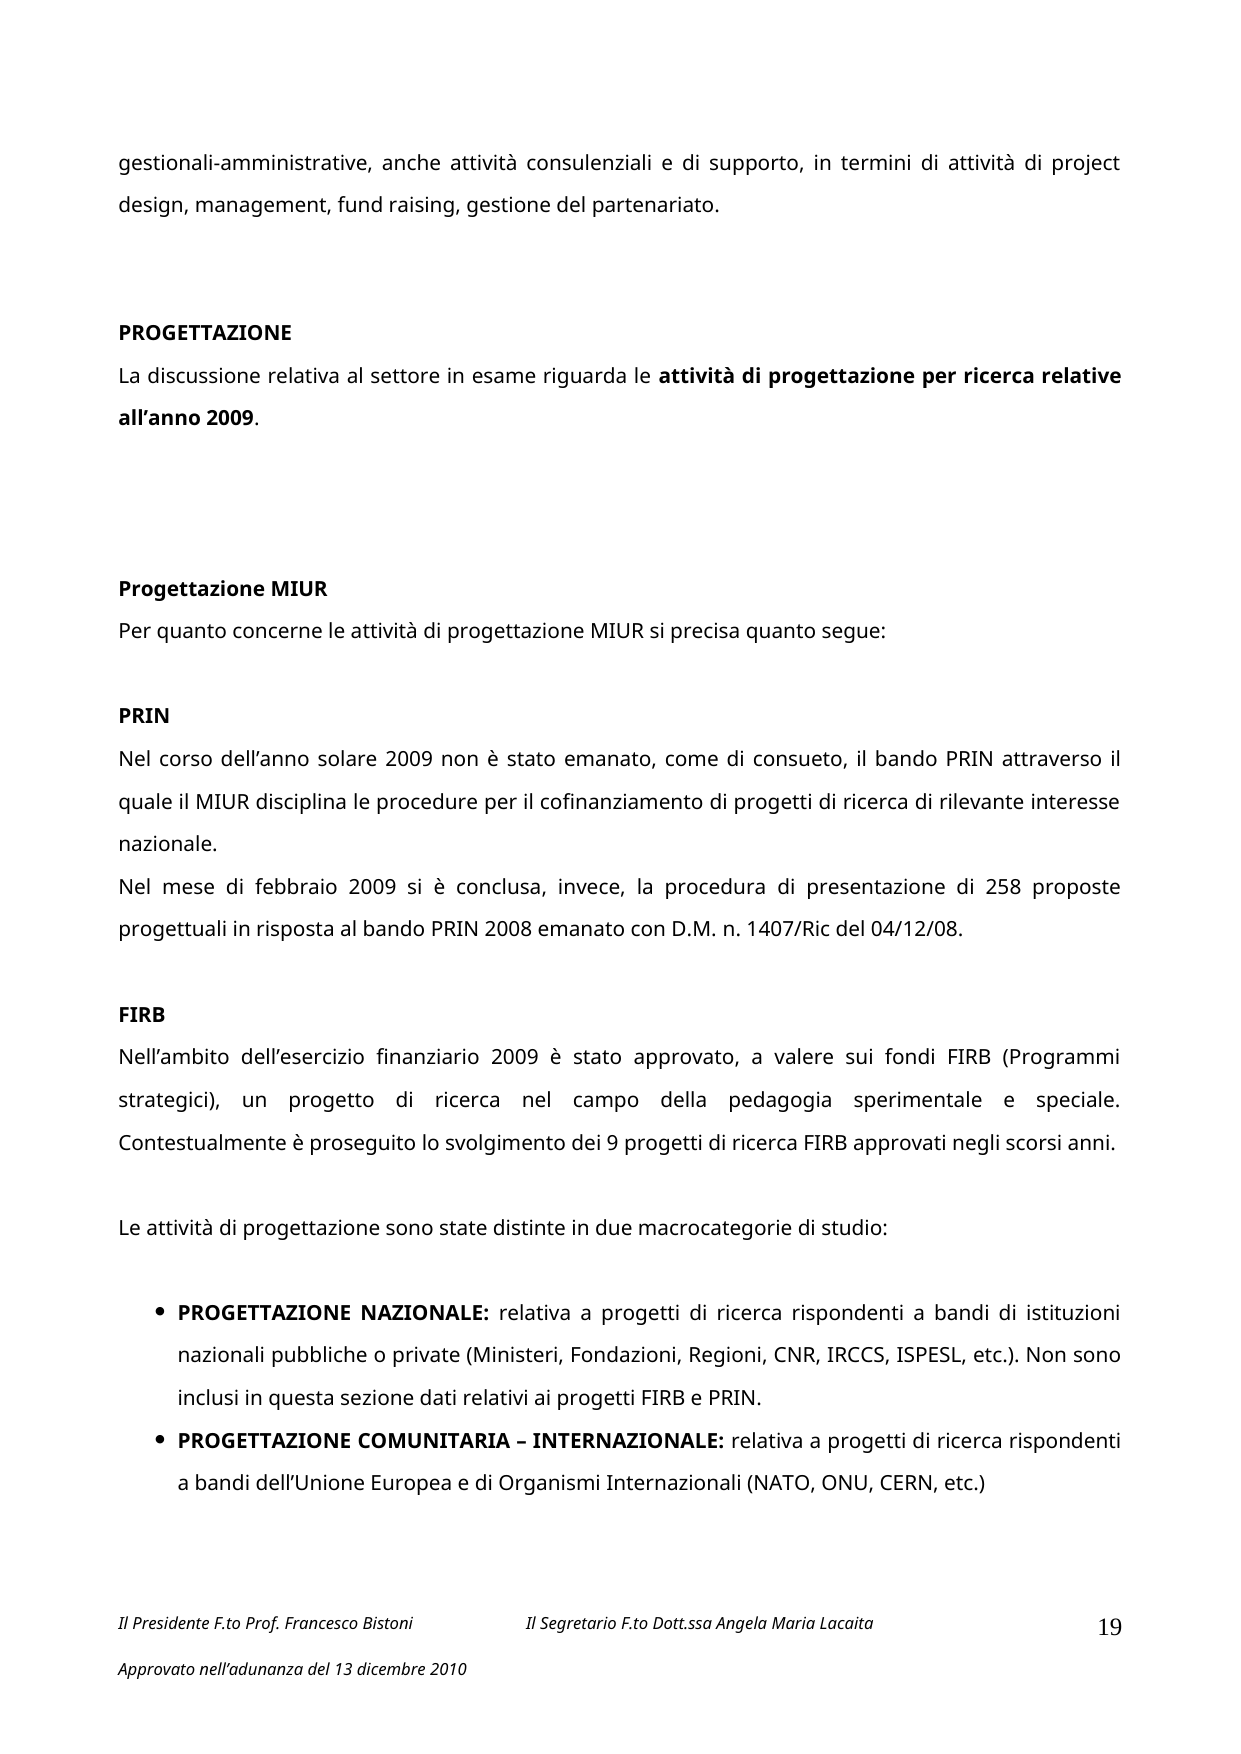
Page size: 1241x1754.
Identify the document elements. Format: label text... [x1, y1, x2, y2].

text PROGETTAZIONE [118, 318, 1122, 347]
list PROGETTAZIONE COMUNITARIA – INTERNAZIONALE: relativa a progetti di ricerca rispondenti a bandi dell’Unione Europea e di Organismi Internazionali (NATO, ONU, CERN, etc.) [156, 1426, 1122, 1497]
list PROGETTAZIONE NAZIONALE: relativa a progetti di ricerca rispondenti a bandi di istituzioni nazionali pubbliche o private (Ministeri, Fondazioni, Regioni, CNR, IRCCS, ISPESL, etc.). Non sono inclusi in questa sezione dati relativi ai progetti FIRB e PRIN. [156, 1298, 1122, 1412]
text Nel mese di febbraio 2009 si è conclusa, invece, la procedura di presentazione di 258 proposte progettuali in risposta al bando PRIN 2008 emanato con D.M. n. 1407/Ric del 04/12/08. [118, 872, 1122, 943]
text Progettazione MIUR [118, 574, 1122, 602]
text gestionali-amministrative, anche attività consulenziali e di supporto, in termini di attività di project design, management, fund raising, gestione del partenariato. [118, 148, 1122, 219]
text Le attività di progettazione sono state distinte in due macrocategorie di studio: [118, 1213, 1122, 1241]
text FIRB [118, 1000, 1122, 1028]
text La discussione relativa al settore in esame riguarda le attività di progettazione per ricerca relative all’anno 2009. [118, 361, 1122, 432]
text PRIN [118, 702, 1122, 730]
text Nell’ambito dell’esercizio finanziario 2009 è stato approvato, a valere sui fondi FIRB (Programmi strategici), un progetto di ricerca nel campo della pedagogia sperimentale e speciale. Contestualmente è proseguito lo svolgimento dei 9 progetti di ricerca FIRB approvati negli scorsi anni. [118, 1042, 1122, 1156]
text Nel corso dell’anno solare 2009 non è stato emanato, come di consueto, il bando PRIN attraverso il quale il MIUR disciplina le procedure per il cofinanziamento di progetti di ricerca di rilevante interesse nazionale. [118, 744, 1122, 858]
text Per quanto concerne le attività di progettazione MIUR si precisa quanto segue: [118, 616, 1122, 645]
